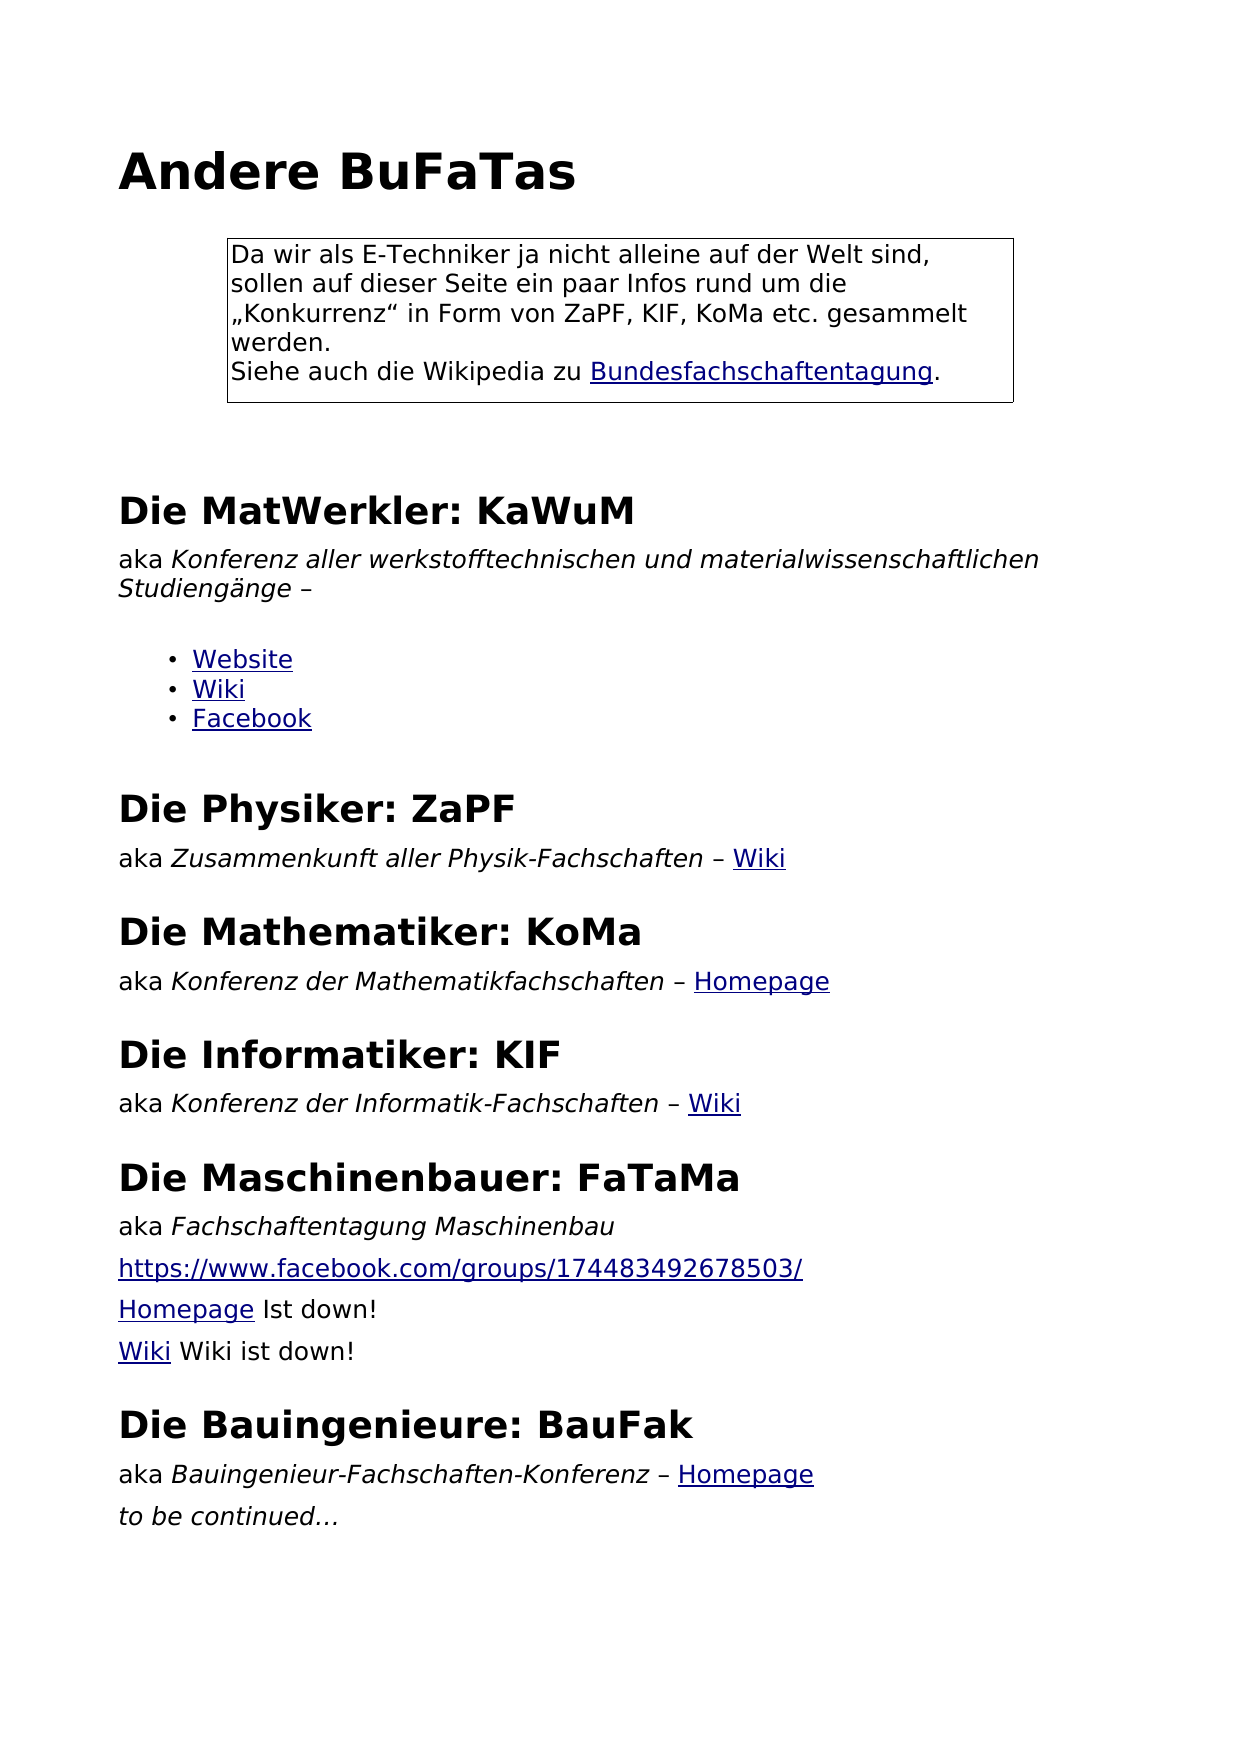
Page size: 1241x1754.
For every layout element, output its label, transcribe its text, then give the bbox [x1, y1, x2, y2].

text aka Bauingenieur-Fachschaften-Konferenz – Homepage [118, 1460, 1122, 1489]
text aka Konferenz aller werkstofftechnischen und materialwissenschaftlichen Studiengänge – [118, 545, 1122, 604]
subtitle Die MatWerkler: KaWuM [118, 489, 1122, 533]
text aka Zusammenkunft aller Physik-Fachschaften – Wiki [118, 844, 1122, 873]
text Homepage Ist down! [118, 1296, 1122, 1325]
list Wiki [177, 675, 1122, 704]
table_header Da wir als E-Techniker ja nicht alleine auf der Welt sind, sollen auf dieser Seite ein paar Infos rund um die „Konkurrenz“ in Form von ZaPF, KIF, KoMa etc. gesammelt werden. Siehe auch die Wikipedia zu Bundesfachschaftentagung. [228, 239, 1013, 402]
text aka Konferenz der Mathematikfachschaften – Homepage [118, 967, 1122, 996]
text aka Konferenz der Informatik-Fachschaften – Wiki [118, 1089, 1122, 1119]
text Wiki Wiki ist down! [118, 1337, 1122, 1366]
subtitle Die Informatiker: KIF [118, 1033, 1122, 1077]
subtitle Die Physiker: ZaPF [118, 788, 1122, 831]
list Website [177, 646, 1122, 675]
text https://www.facebook.com/groups/174483492678503/ [118, 1254, 1122, 1283]
subtitle Die Maschinenbauer: FaTaMa [118, 1156, 1122, 1200]
subtitle Andere BuFaTas [118, 143, 1122, 201]
subtitle Die Bauingenieure: BauFak [118, 1404, 1122, 1448]
text aka Fachschaftentagung Maschinenbau [118, 1212, 1122, 1241]
text to be continued… [118, 1502, 1122, 1531]
list Facebook [177, 704, 1122, 733]
subtitle Die Mathematiker: KoMa [118, 911, 1122, 954]
